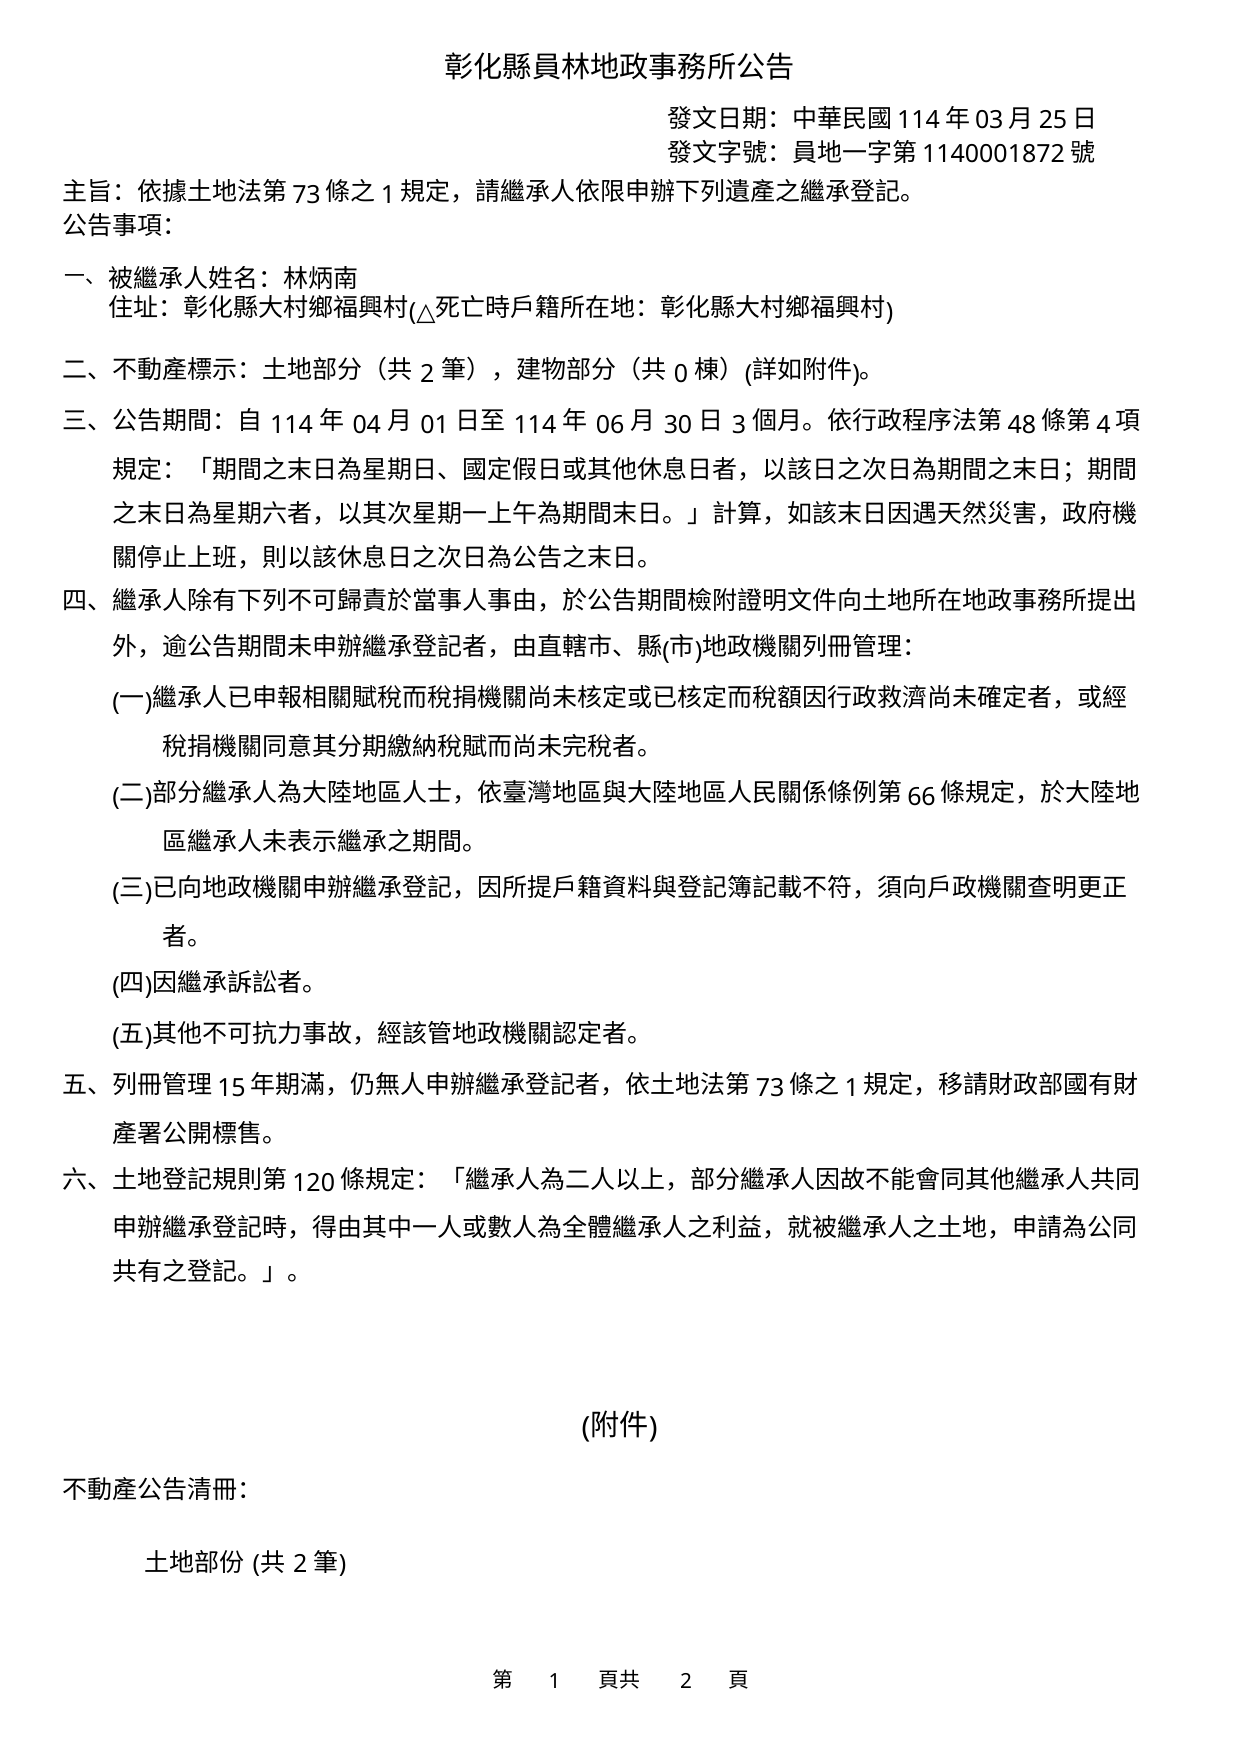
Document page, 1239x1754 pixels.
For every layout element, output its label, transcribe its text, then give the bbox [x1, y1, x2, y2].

table_cell [0, 1395, 62, 1456]
table_cell [109, 1600, 482, 1660]
table_cell [483, 95, 523, 177]
table_cell [523, 1600, 585, 1660]
table_cell [483, 1355, 523, 1395]
table_cell [109, 1660, 482, 1701]
table_cell [0, 41, 62, 94]
table_cell [0, 95, 62, 177]
table_cell [62, 1355, 109, 1395]
table_cell [1177, 356, 1239, 1354]
table_header [62, 0, 109, 41]
table_cell 主旨：依據土地法第73條之1規定，請繼承人依限申辦下列遺產之繼承登記。 公告事項： [62, 177, 1177, 264]
table_cell 發文日期：中華民國114年03月25日 發文字號：員地一字第1140001872號 [667, 95, 1177, 177]
table_cell [1177, 315, 1239, 356]
table_header [0, 0, 62, 41]
table_cell [0, 177, 62, 264]
table_header [653, 0, 667, 41]
table_header [667, 0, 718, 41]
table_cell [1177, 1456, 1239, 1528]
table_cell [718, 1600, 759, 1660]
table_cell [667, 1600, 718, 1660]
table_cell [62, 95, 109, 177]
table_cell [1177, 1529, 1239, 1600]
table_cell 二、不動產標示：土地部分（共 2 筆），建物部分（共 0 棟）(詳如附件)。 三、公告期間：自 114 年 04 月 01 日至 114 年 06 月 30 日 3 個月。依行政程序法第48條第4項 規定：「期間之末日為星期日、國定假日或其他休息日者，以該日之次日為期間之末日；期間 之末日為星期六者，以其次星期一上午為期間末日。」計算，如該末日因遇天然災害，政府機 關停止上班，則以該休息日之次日為公告之末日。 四、繼承人除有下列不可歸責於當事人事由，於公告期間檢附證明文件向土地所在地政事務所提出 外，逾公告期間未申辦繼承登記者，由直轄市、縣(市)地政機關列冊管理： (一)繼承人已申報相關賦稅而稅捐機關尚未核定或已核定而稅額因行政救濟尚未確定者，或經 稅捐機關同意其分期繳納稅賦而尚未完稅者。 (二)部分繼承人為大陸地區人士，依臺灣地區與大陸地區人民關係條例第66條規定，於大陸地 區繼承人未表示繼承之期間。 (三)已向地政機關申辦繼承登記，因所提戶籍資料與登記簿記載不符，須向戶政機關查明更正 者。 (四)因繼承訴訟者。 (五)其他不可抗力事故，經該管地政機關認定者。 五、列冊管理15年期滿，仍無人申辦繼承登記者，依土地法第73條之1規定，移請財政部國有財 產署公開標售。 六、土地登記規則第120條規定：「繼承人為二人以上，部分繼承人因故不能會同其他繼承人共同 申辦繼承登記時，得由其中一人或數人為全體繼承人之利益，就被繼承人之土地，申請為公同 共有之登記。」。 [62, 356, 1177, 1354]
table_header [1177, 0, 1239, 41]
table_cell [585, 1355, 653, 1395]
table_cell [653, 1600, 667, 1660]
table_cell 第 [483, 1660, 523, 1701]
table_cell [718, 1355, 759, 1395]
table_cell [1177, 1395, 1239, 1456]
table_cell [0, 1456, 62, 1528]
table_cell [1177, 177, 1239, 264]
table_cell [62, 1660, 109, 1701]
table_header [483, 0, 523, 41]
table_cell [62, 1600, 109, 1660]
table_cell [585, 95, 653, 177]
table_cell [585, 1600, 653, 1660]
table_cell [523, 95, 585, 177]
table_cell [0, 1355, 62, 1395]
table_cell 彰化縣員林地政事務所公告 [62, 41, 1177, 94]
table_cell [1177, 1660, 1239, 1701]
table_cell 被繼承人姓名：林炳南 住址：彰化縣大村鄉福興村(△死亡時戶籍所在地：彰化縣大村鄉福興村) [109, 264, 1177, 356]
table_cell [1177, 264, 1239, 315]
table_cell [759, 1600, 1177, 1660]
table_cell (附件) [62, 1395, 1177, 1456]
table_cell [0, 1600, 62, 1660]
table_cell [653, 95, 667, 177]
table_cell 一、 [62, 264, 109, 315]
table_cell [759, 1660, 1177, 1701]
table_cell 2 [653, 1660, 718, 1701]
table_cell [483, 1600, 523, 1660]
table_cell 土地部份 (共 2 筆) [62, 1529, 1177, 1600]
table_cell [1177, 1600, 1239, 1660]
table_cell [667, 1355, 718, 1395]
table_cell [0, 1660, 62, 1701]
table_cell [1177, 95, 1239, 177]
table_cell 1 [523, 1660, 585, 1701]
table_cell [0, 264, 62, 315]
table_header [718, 0, 759, 41]
table_header [759, 0, 1177, 41]
table_cell [0, 1529, 62, 1600]
table_cell [1177, 1355, 1239, 1395]
table_cell [0, 356, 62, 1354]
table_cell [109, 1355, 482, 1395]
table_cell [523, 1355, 585, 1395]
table_cell [109, 95, 482, 177]
table_cell [653, 1355, 667, 1395]
table_cell [759, 1355, 1177, 1395]
table_cell 不動產公告清冊： [62, 1456, 1177, 1528]
table_cell 頁 [718, 1660, 759, 1701]
table_cell [62, 315, 109, 356]
table_cell [0, 315, 62, 356]
table_cell [1177, 41, 1239, 94]
table_header [109, 0, 482, 41]
table_cell 頁共 [585, 1660, 653, 1701]
table_header [523, 0, 585, 41]
table_header [585, 0, 653, 41]
